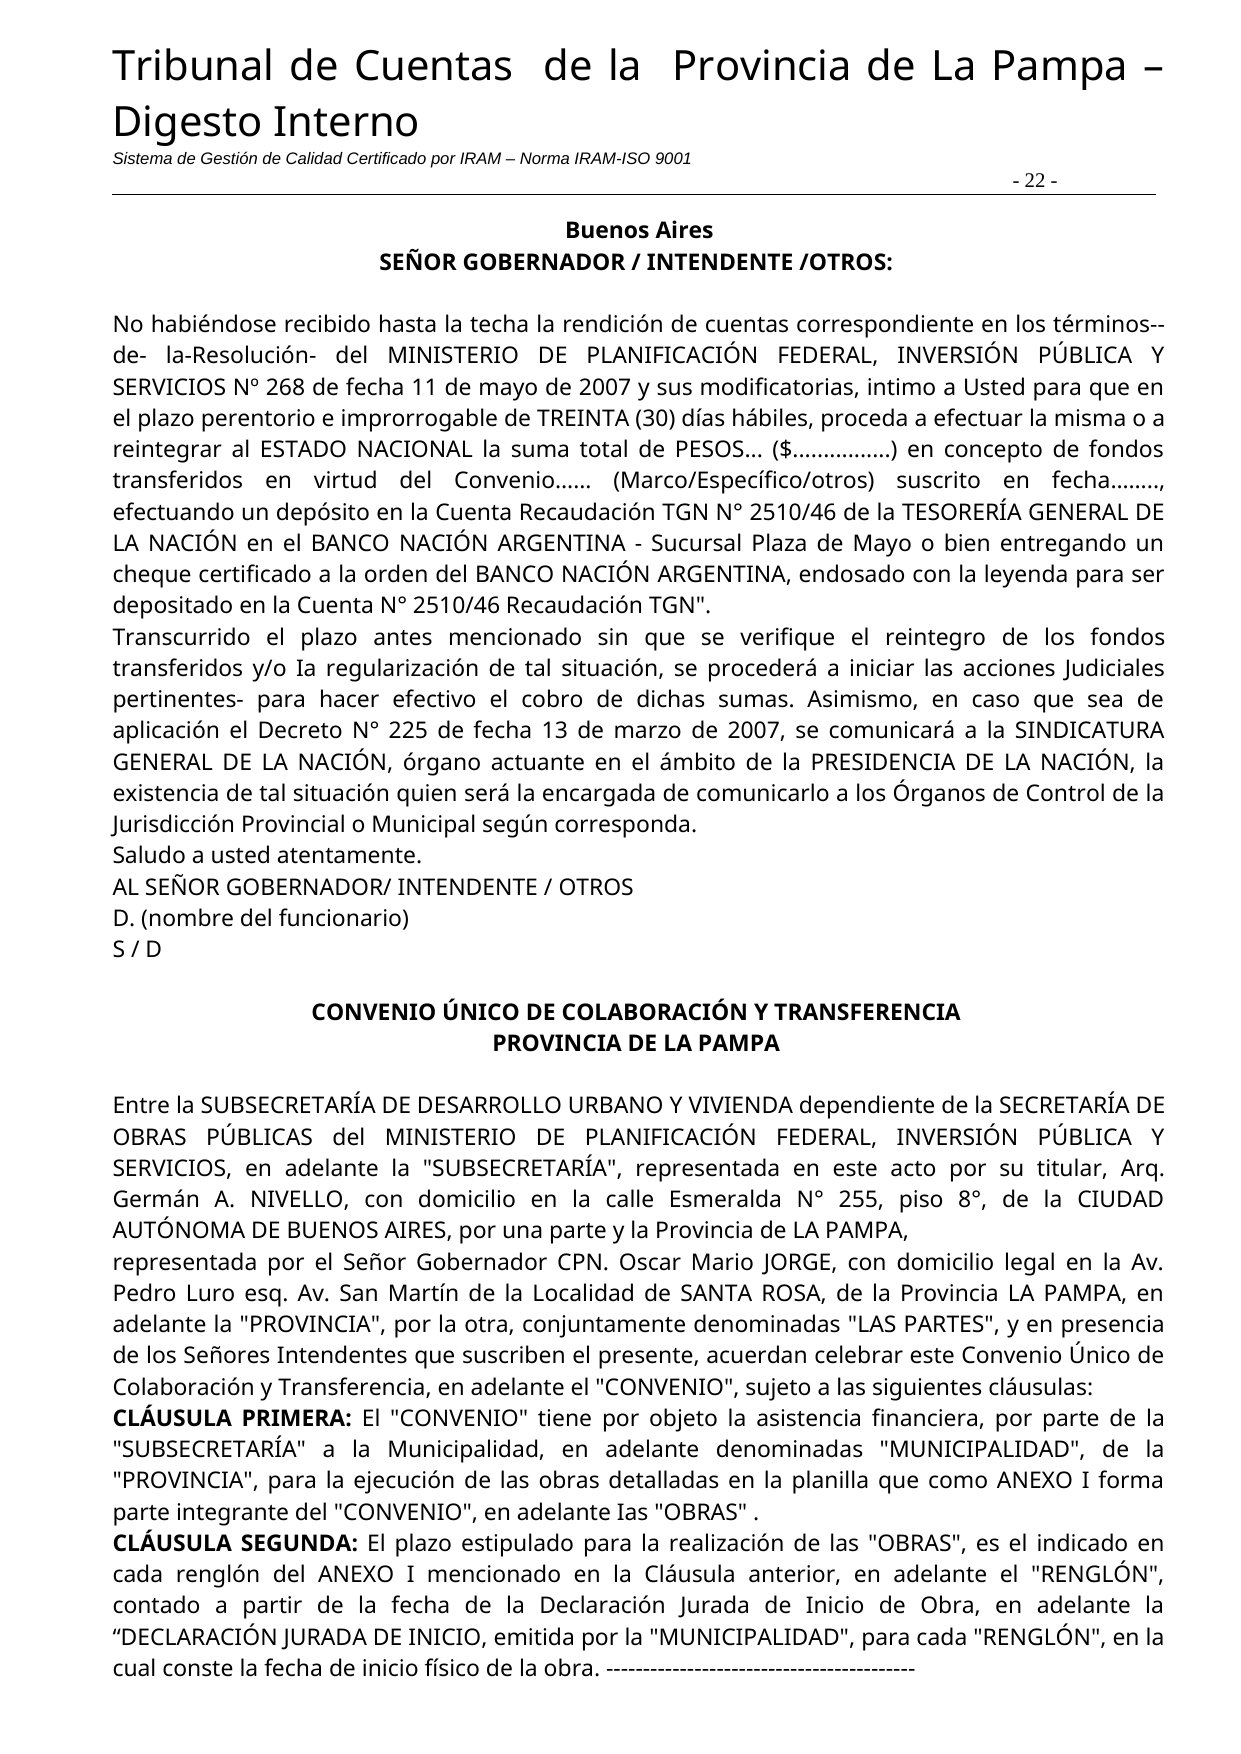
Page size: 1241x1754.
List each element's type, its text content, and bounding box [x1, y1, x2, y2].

text D. (nombre del funcionario) [112, 902, 1166, 933]
text CLÁUSULA PRIMERA: El "CONVENIO" tiene por objeto la asistencia financiera, por parte de la "SUBSECRETARÍA" a la Municipalidad, en adelante denominadas "MUNICIPALIDAD", de la "PROVINCIA", para la ejecución de las obras detalladas en la planilla que como ANEXO I forma parte integrante del "CONVENIO", en adelante Ias "OBRAS" . [112, 1402, 1166, 1527]
text SEÑOR GOBERNADOR / INTENDENTE /OTROS: [112, 246, 1166, 277]
text S / D [112, 933, 1166, 964]
text Saludo a usted atentamente. [112, 839, 1166, 871]
text PROVINCIA DE LA PAMPA [112, 1027, 1166, 1058]
text CONVENIO ÚNICO DE COLABORACIÓN Y TRANSFERENCIA [112, 996, 1166, 1027]
text CLÁUSULA SEGUNDA: El plazo estipulado para la realización de las "OBRAS", es el indicado en cada renglón del ANEXO I mencionado en la Cláusula anterior, en adelante el "RENGLÓN", contado a partir de la fecha de la Declaración Jurada de Inicio de Obra, en adelante la “DECLARACIÓN JURADA DE INICIO, emitida por la "MUNICIPALIDAD", para cada "RENGLÓN", en la cual conste la fecha de inicio físico de la obra. ------------------------------------------ [112, 1527, 1166, 1683]
text Buenos Aires [112, 214, 1166, 246]
text representada por el Señor Gobernador CPN. Oscar Mario JORGE, con domicilio legal en la Av. Pedro Luro esq. Av. San Martín de la Localidad de SANTA ROSA, de la Provincia LA PAMPA, en adelante la "PROVINCIA", por la otra, conjuntamente denominadas "LAS PARTES", y en presencia de los Señores Intendentes que suscriben el presente, acuerdan celebrar este Convenio Único de Colaboración y Transferencia, en adelante el "CONVENIO", sujeto a las siguientes cláusulas: [112, 1246, 1166, 1402]
text Transcurrido el plazo antes mencionado sin que se verifique el reintegro de los fondos transferidos y/o Ia regularización de tal situación, se procederá a iniciar las acciones Judiciales pertinentes- para hacer efectivo el cobro de dichas sumas. Asimismo, en caso que sea de aplicación el Decreto N° 225 de fecha 13 de marzo de 2007, se comunicará a la SINDICATURA GENERAL DE LA NACIÓN, órgano actuante en el ámbito de la PRESIDENCIA DE LA NACIÓN, la existencia de tal situación quien será la encargada de comunicarlo a los Órganos de Control de la Jurisdicción Provincial o Municipal según corresponda. [112, 621, 1166, 839]
text No habiéndose recibido hasta la techa la rendición de cuentas correspondiente en los términos--de- la-Resolución- del MINISTERIO DE PLANIFICACIÓN FEDERAL, INVERSIÓN PÚBLICA Y SERVICIOS Nº 268 de fecha 11 de mayo de 2007 y sus modificatorias, intimo a Usted para que en el plazo perentorio e improrrogable de TREINTA (30) días hábiles, proceda a efectuar la misma o a reintegrar al ESTADO NACIONAL la suma total de PESOS... ($................) en concepto de fondos transferidos en virtud del Convenio…… (Marco/Específico/otros) suscrito en fecha…….., efectuando un depósito en la Cuenta Recaudación TGN N° 2510/46 de la TESORERÍA GENERAL DE LA NACIÓN en el BANCO NACIÓN ARGENTINA - Sucursal Plaza de Mayo o bien entregando un cheque certificado a la orden del BANCO NACIÓN ARGENTINA, endosado con la leyenda para ser depositado en la Cuenta N° 2510/46 Recaudación TGN". [112, 308, 1166, 621]
text Entre la SUBSECRETARÍA DE DESARROLLO URBANO Y VIVIENDA dependiente de la SECRETARÍA DE OBRAS PÚBLICAS del MINISTERIO DE PLANIFICACIÓN FEDERAL, INVERSIÓN PÚBLICA Y SERVICIOS, en adelante la "SUBSECRETARÍA", representada en este acto por su titular, Arq. Germán A. NIVELLO, con domicilio en la calle Esmeralda N° 255, piso 8°, de la CIUDAD AUTÓNOMA DE BUENOS AIRES, por una parte y la Provincia de LA PAMPA, [112, 1089, 1166, 1246]
text AL SEÑOR GOBERNADOR/ INTENDENTE / OTROS [112, 871, 1166, 902]
